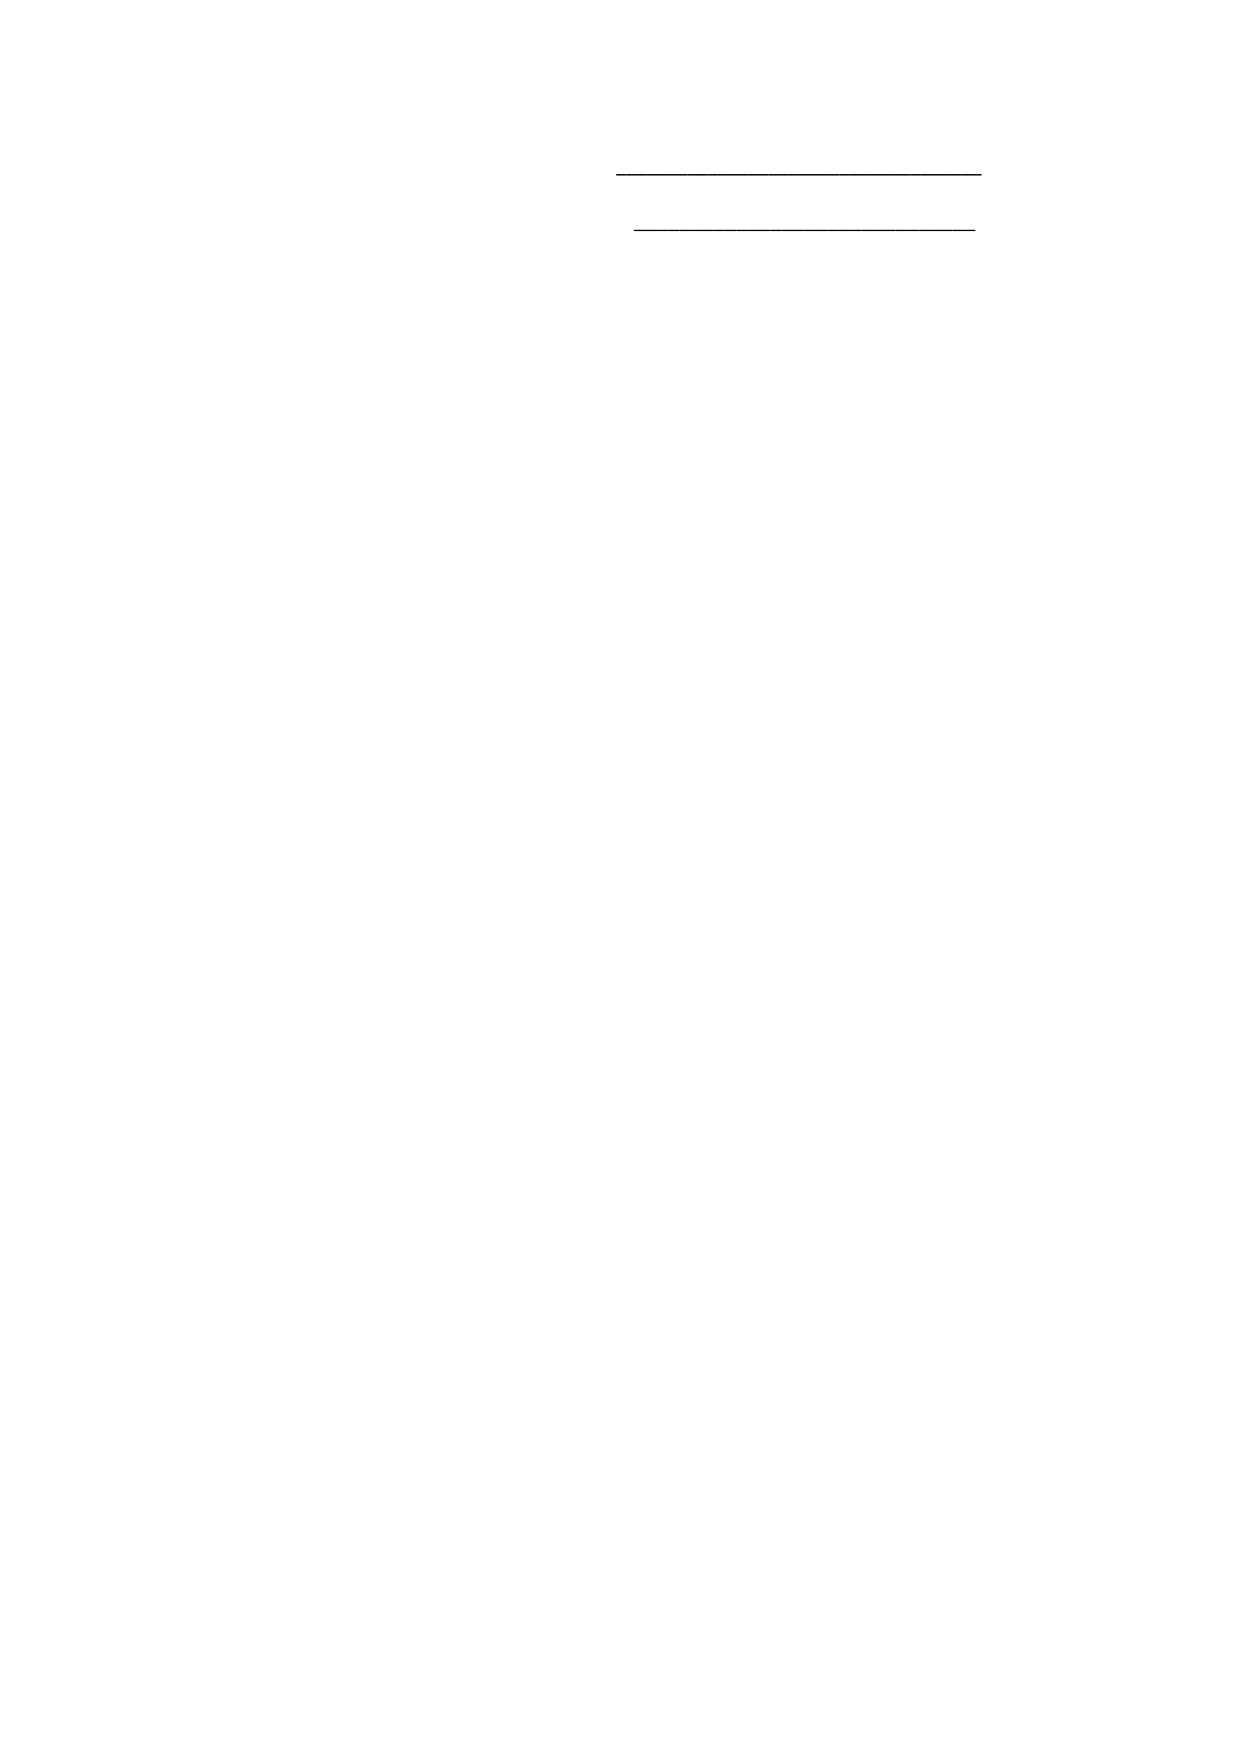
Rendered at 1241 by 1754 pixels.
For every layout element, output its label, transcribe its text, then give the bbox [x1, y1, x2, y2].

text ____________________________________ [414, 148, 1123, 179]
text ______________________________ [413, 206, 1122, 234]
